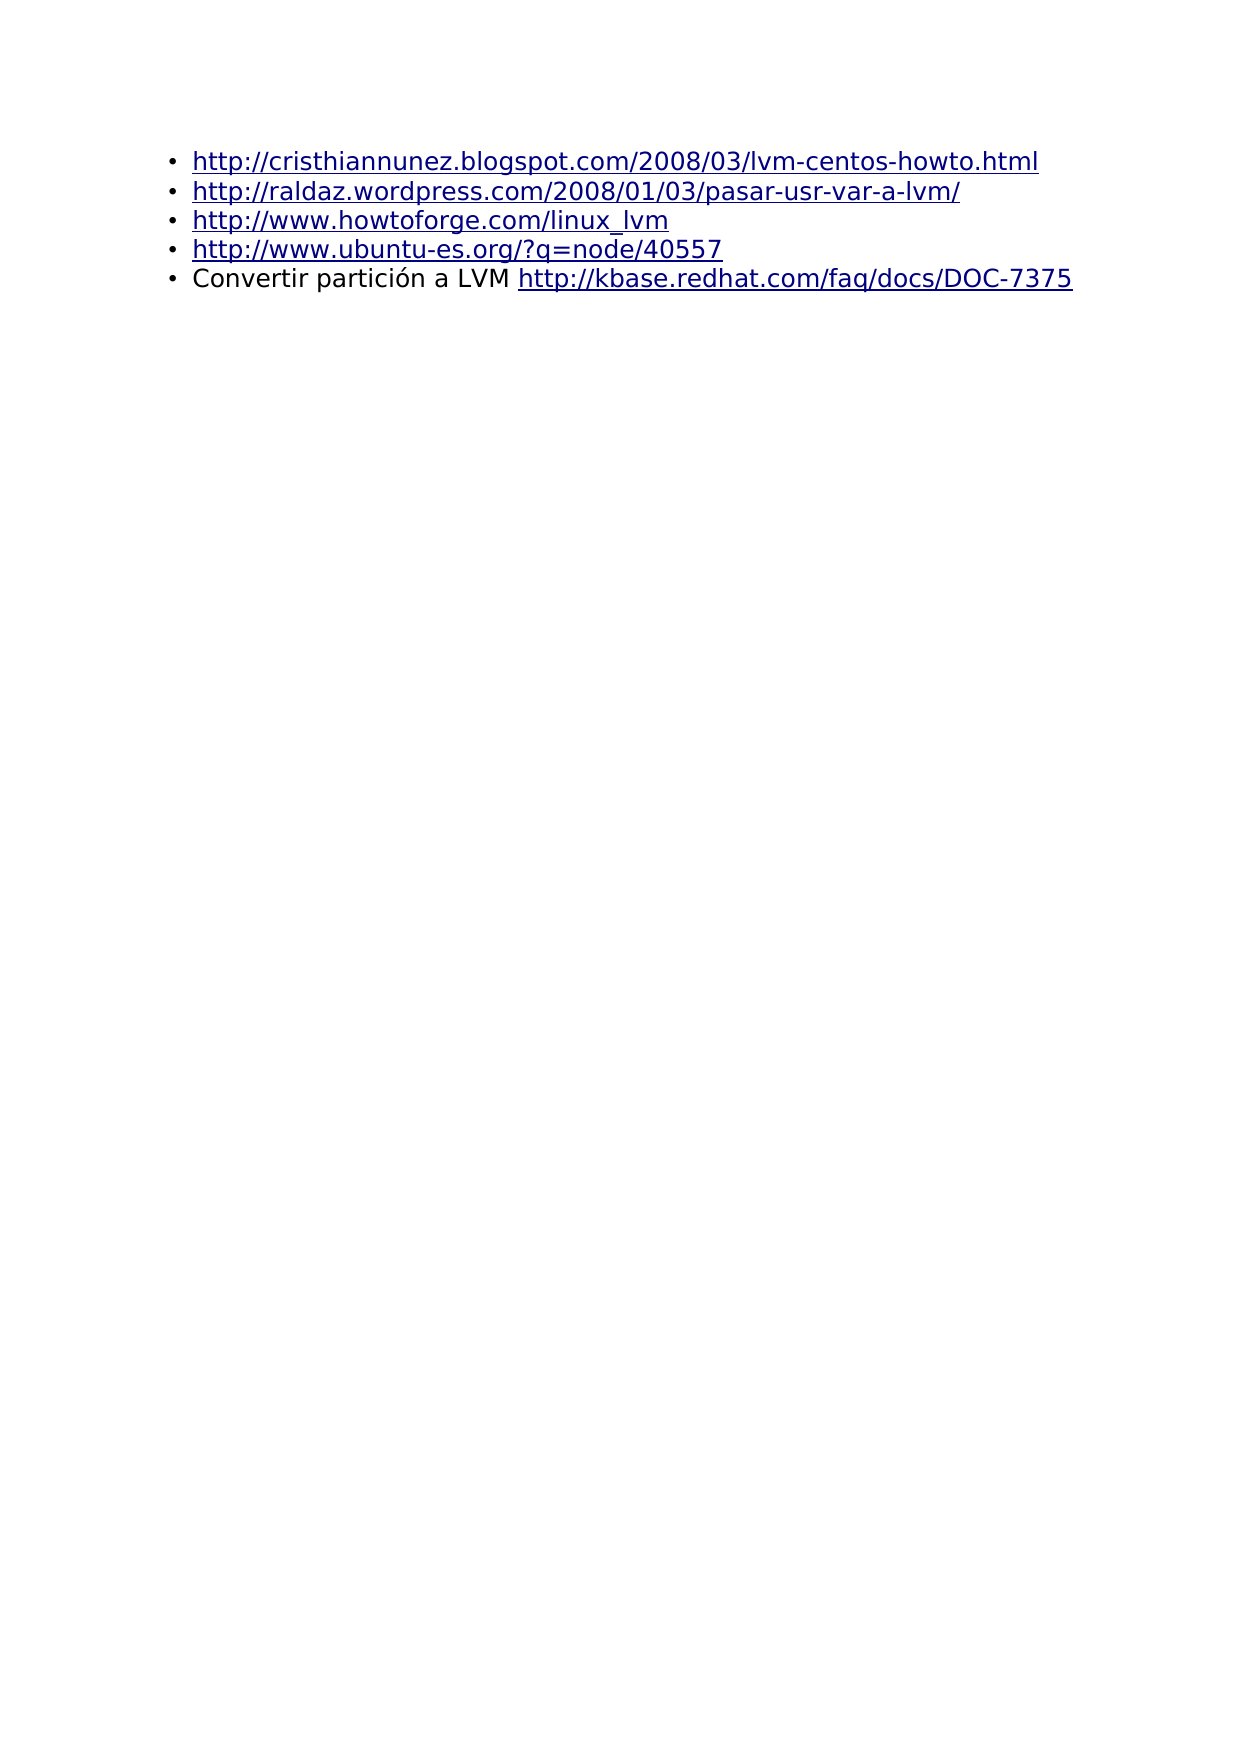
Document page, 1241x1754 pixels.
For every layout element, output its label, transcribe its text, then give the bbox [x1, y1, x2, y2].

list Convertir partición a LVM http://kbase.redhat.com/faq/docs/DOC-7375 [177, 264, 1122, 293]
list http://cristhiannunez.blogspot.com/2008/03/lvm-centos-howto.html [177, 148, 1122, 177]
list http://www.ubuntu-es.org/?q=node/40557 [177, 235, 1122, 264]
list http://raldaz.wordpress.com/2008/01/03/pasar-usr-var-a-lvm/ [177, 177, 1122, 206]
list http://www.howtoforge.com/linux_lvm [177, 206, 1122, 235]
